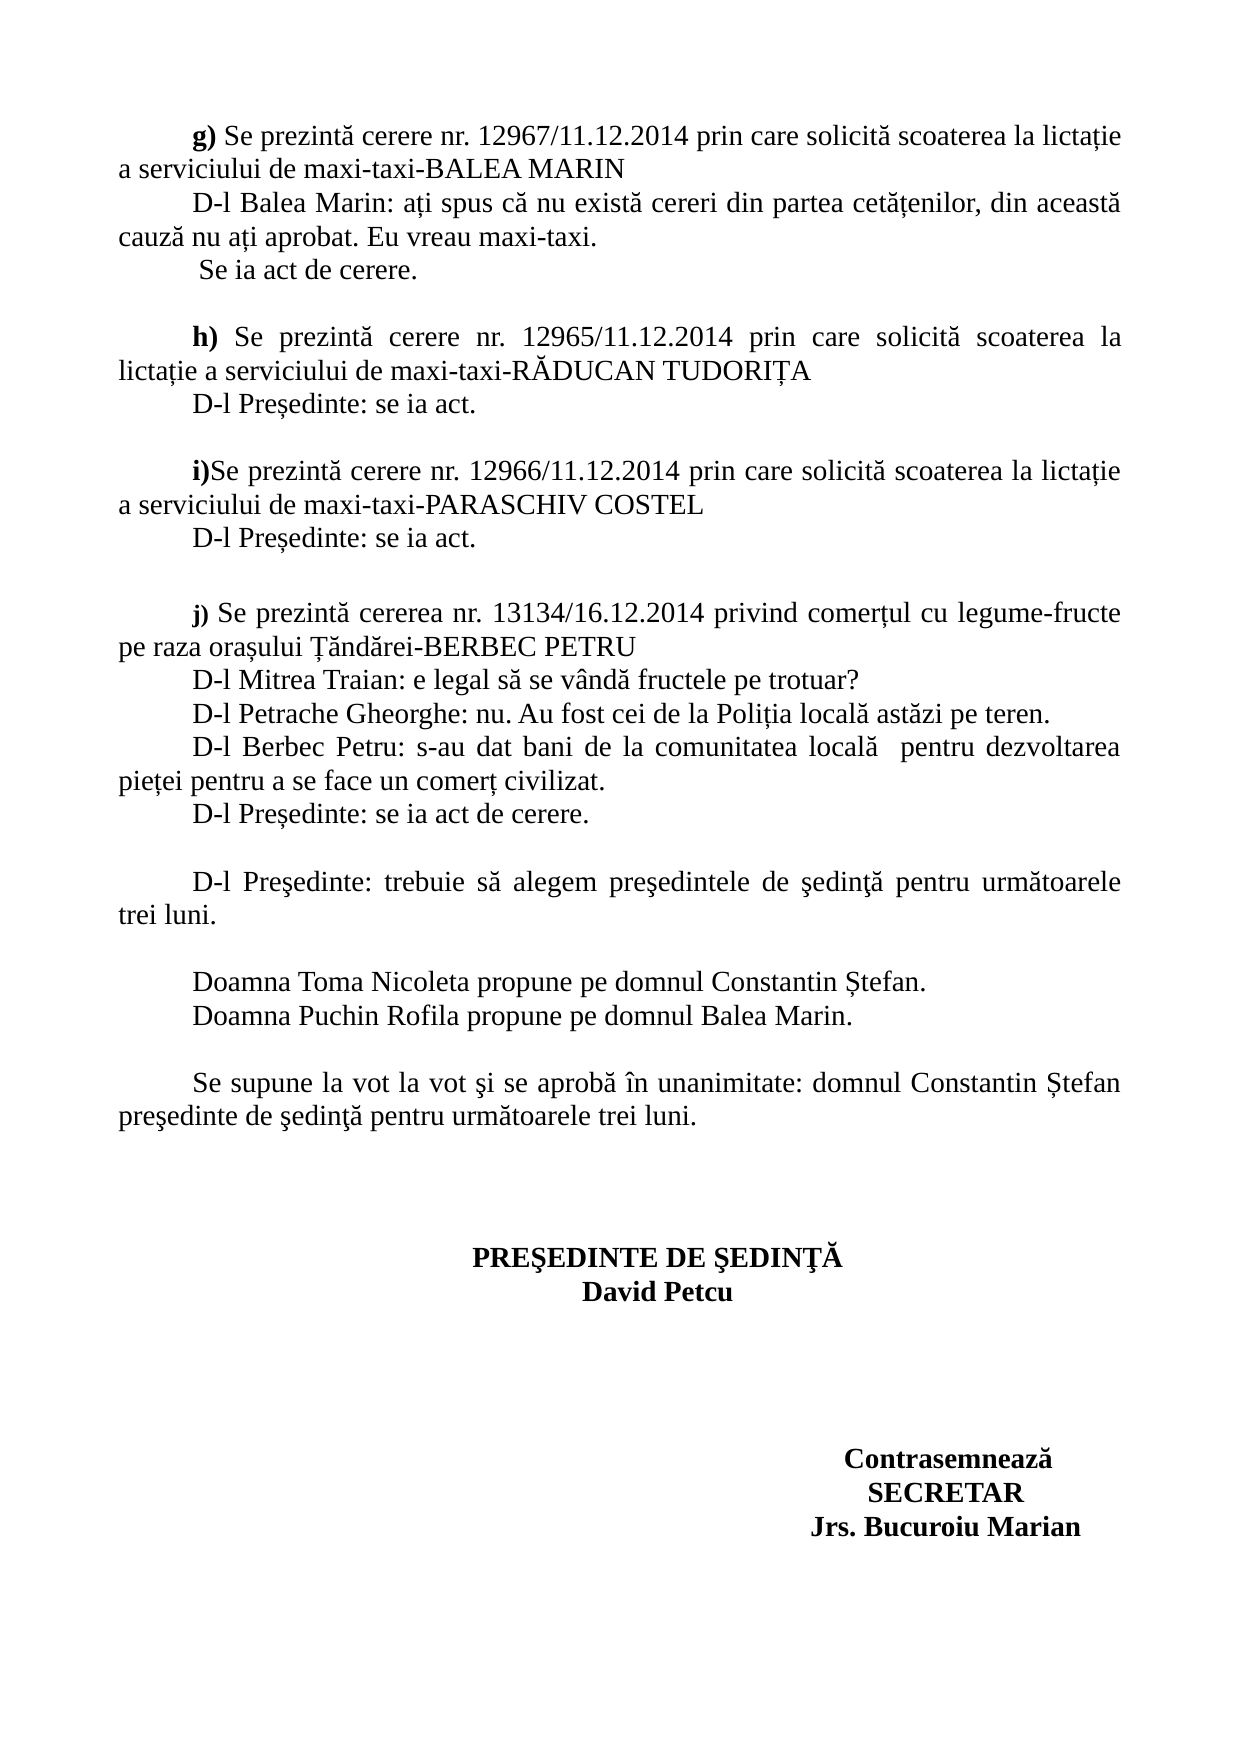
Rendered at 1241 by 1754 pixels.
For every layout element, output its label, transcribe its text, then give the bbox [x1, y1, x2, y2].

text i)Se prezintă cerere nr. 12966/11.12.2014 prin care solicită scoaterea la lictație a serviciului de maxi-taxi-PARASCHIV COSTEL [118, 453, 1122, 521]
text D-l Berbec Petru: s-au dat bani de la comunitatea locală pentru dezvoltarea pieței pentru a se face un comerț civilizat. [118, 729, 1122, 797]
text D-l Președinte: se ia act. [118, 386, 1122, 420]
text j) Se prezintă cererea nr. 13134/16.12.2014 privind comerțul cu legume-fructe pe raza orașului Țăndărei-BERBEC PETRU [118, 595, 1122, 662]
text D-l Președinte: se ia act. [118, 521, 1122, 554]
text D-l Balea Marin: ați spus că nu există cereri din partea cetățenilor, din această cauză nu ați aprobat. Eu vreau maxi-taxi. [118, 185, 1122, 252]
text SECRETAR [118, 1475, 1122, 1509]
text D-l Preşedinte: trebuie să alegem preşedintele de şedinţă pentru următoarele trei luni. [118, 864, 1122, 931]
text Se supune la vot la vot şi se aprobă în unanimitate: domnul Constantin Ștefan preşedinte de şedinţă pentru următoarele trei luni. [118, 1065, 1122, 1132]
text D-l Petrache Gheorghe: nu. Au fost cei de la Poliția locală astăzi pe teren. [118, 696, 1122, 729]
text Jrs. Bucuroiu Marian [118, 1509, 1122, 1542]
text Doamna Toma Nicoleta propune pe domnul Constantin Ștefan. [118, 964, 1122, 998]
text David Petcu [118, 1274, 1122, 1307]
text g) Se prezintă cerere nr. 12967/11.12.2014 prin care solicită scoaterea la lictație a serviciului de maxi-taxi-BALEA MARIN [118, 118, 1122, 185]
text D-l Mitrea Traian: e legal să se vândă fructele pe trotuar? [118, 662, 1122, 696]
text Contrasemnează [118, 1442, 1122, 1475]
text D-l Președinte: se ia act de cerere. [118, 797, 1122, 830]
text Se ia act de cerere. [118, 252, 1122, 286]
text PREŞEDINTE DE ŞEDINŢĂ [118, 1240, 1122, 1274]
text h) Se prezintă cerere nr. 12965/11.12.2014 prin care solicită scoaterea la lictație a serviciului de maxi-taxi-RĂDUCAN TUDORIȚA [118, 319, 1122, 386]
text Doamna Puchin Rofila propune pe domnul Balea Marin. [118, 998, 1122, 1031]
